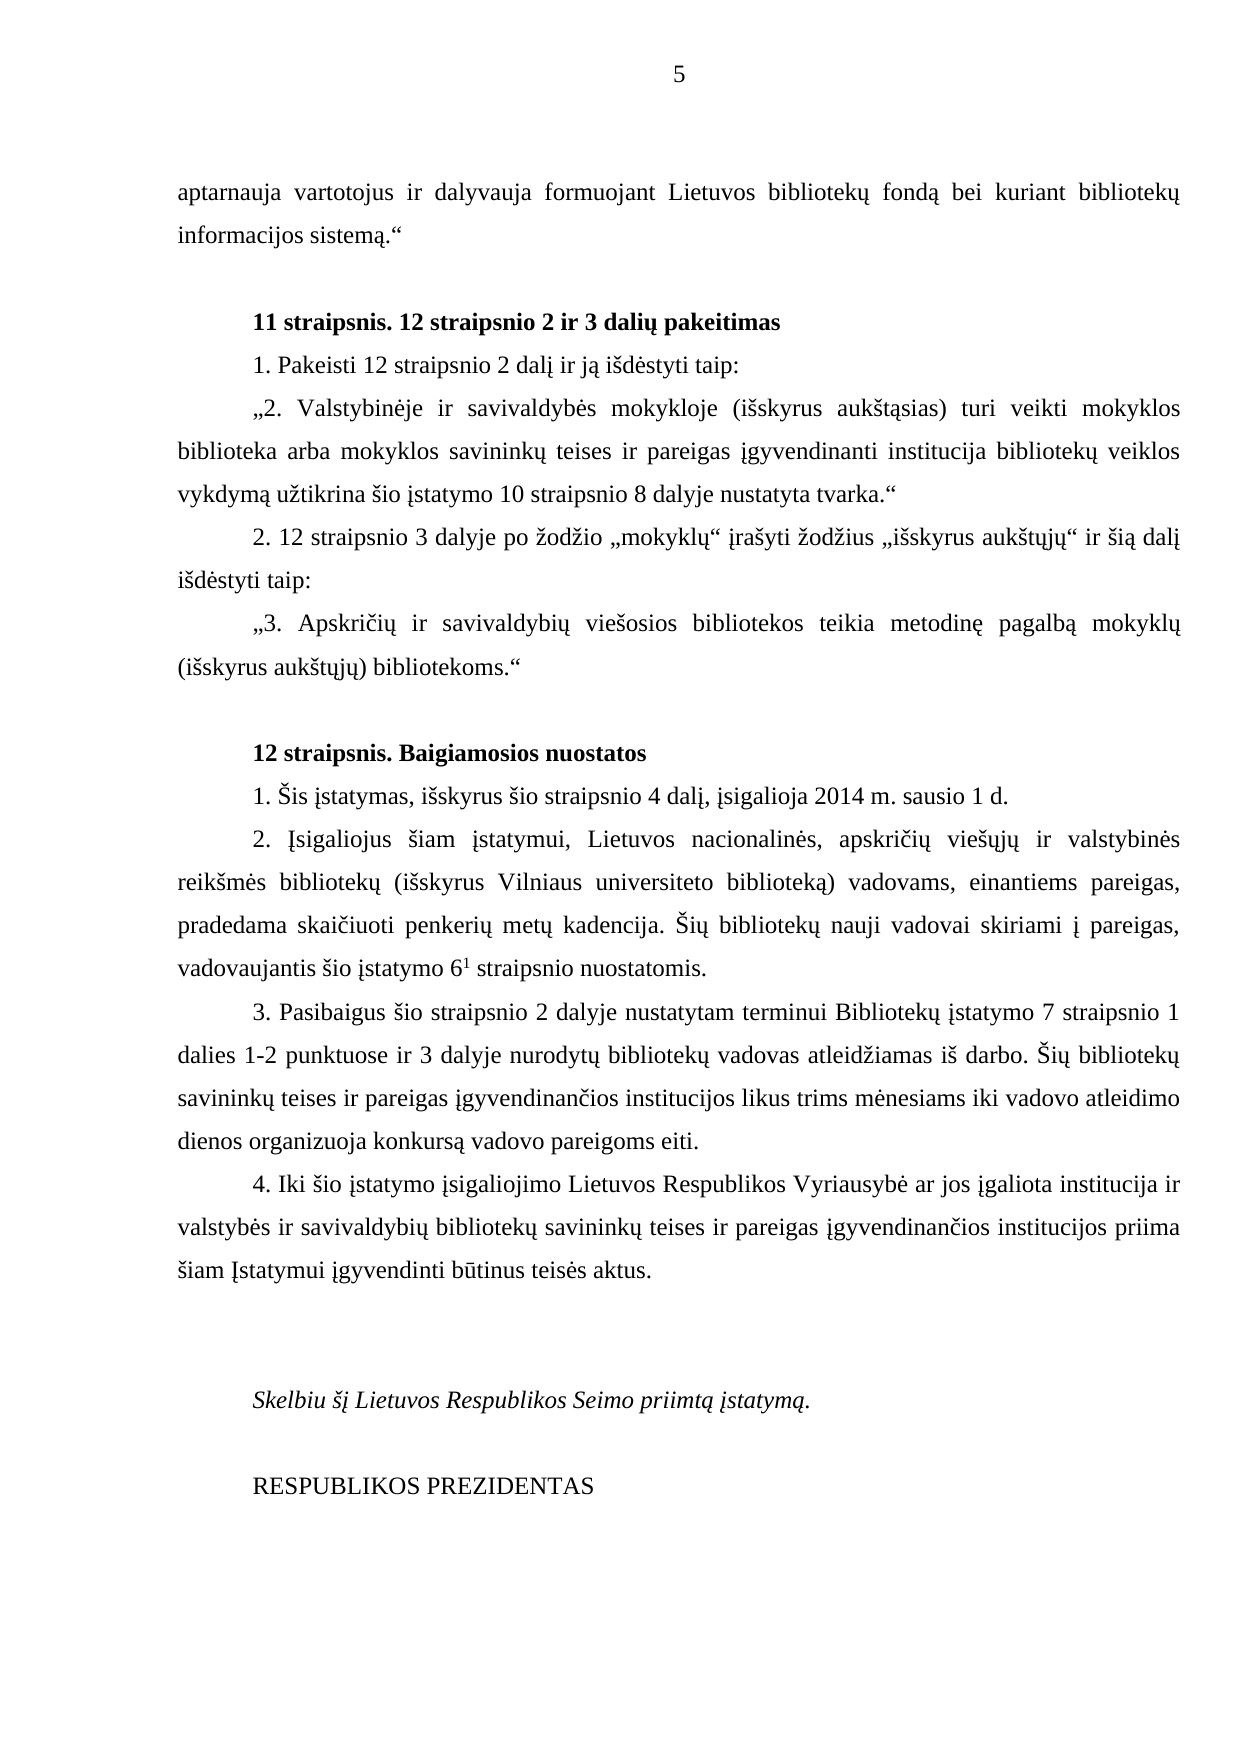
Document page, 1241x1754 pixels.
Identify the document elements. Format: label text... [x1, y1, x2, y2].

text „3. Apskričių ir savivaldybių viešosios bibliotekos teikia metodinę pagalbą mokyklų (išskyrus aukštųjų) bibliotekoms.“ [177, 608, 1181, 680]
text RESPUBLIKOS PREZIDENTAS [177, 1471, 1181, 1500]
text 2. 12 straipsnio 3 dalyje po žodžio „mokyklų“ įrašyti žodžius „išskyrus aukštųjų“ ir šią dalį išdėstyti taip: [177, 522, 1181, 594]
text aptarnauja vartotojus ir dalyvauja formuojant Lietuvos bibliotekų fondą bei kuriant bibliotekų informacijos sistemą.“ [177, 177, 1181, 249]
text „2. Valstybinėje ir savivaldybės mokykloje (išskyrus aukštąsias) turi veikti mokyklos biblioteka arba mokyklos savininkų teises ir pareigas įgyvendinanti institucija bibliotekų veiklos vykdymą užtikrina šio įstatymo 10 straipsnio 8 dalyje nustatyta tvarka.“ [177, 393, 1181, 508]
text 3. Pasibaigus šio straipsnio 2 dalyje nustatytam terminui Bibliotekų įstatymo 7 straipsnio 1 dalies 1-2 punktuose ir 3 dalyje nurodytų bibliotekų vadovas atleidžiamas iš darbo. Šių bibliotekų savininkų teises ir pareigas įgyvendinančios institucijos likus trims mėnesiams iki vadovo atleidimo dienos organizuoja konkursą vadovo pareigoms eiti. [177, 997, 1181, 1155]
text 4. Iki šio įstatymo įsigaliojimo Lietuvos Respublikos Vyriausybė ar jos įgaliota institucija ir valstybės ir savivaldybių bibliotekų savininkų teises ir pareigas įgyvendinančios institucijos priima šiam Įstatymui įgyvendinti būtinus teisės aktus. [177, 1169, 1181, 1284]
text 12 straipsnis. Baigiamosios nuostatos [177, 738, 1181, 767]
text 2. Įsigaliojus šiam įstatymui, Lietuvos nacionalinės, apskričių viešųjų ir valstybinės reikšmės bibliotekų (išskyrus Vilniaus universiteto biblioteką) vadovams, einantiems pareigas, pradedama skaičiuoti penkerių metų kadencija. Šių bibliotekų nauji vadovai skiriami į pareigas, vadovaujantis šio įstatymo 61 straipsnio nuostatomis. [177, 824, 1181, 982]
text 11 straipsnis. 12 straipsnio 2 ir 3 dalių pakeitimas [177, 307, 1181, 335]
text Skelbiu šį Lietuvos Respublikos Seimo priimtą įstatymą. [177, 1385, 1181, 1413]
text 1. Šis įstatymas, išskyrus šio straipsnio 4 dalį, įsigalioja 2014 m. sausio 1 d. [177, 781, 1181, 810]
text 1. Pakeisti 12 straipsnio 2 dalį ir ją išdėstyti taip: [177, 350, 1181, 378]
